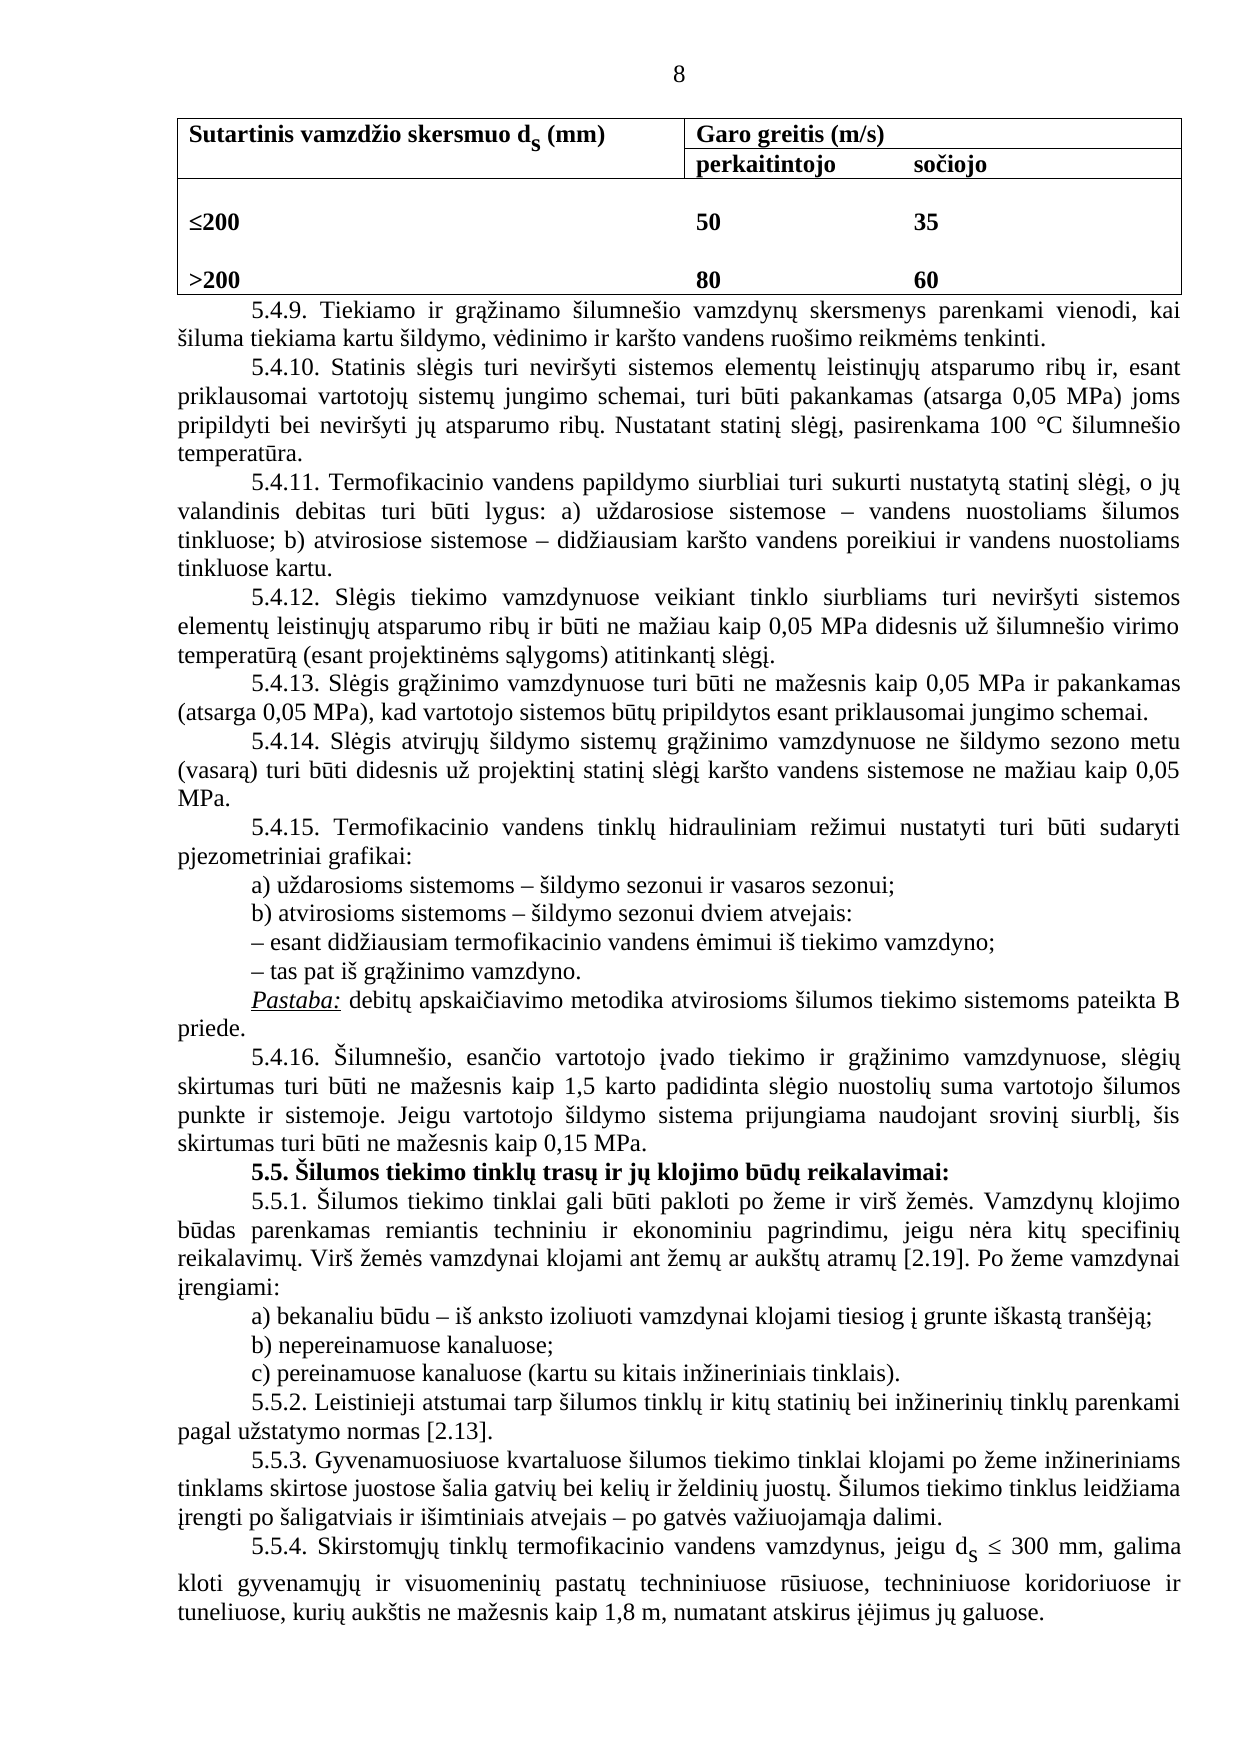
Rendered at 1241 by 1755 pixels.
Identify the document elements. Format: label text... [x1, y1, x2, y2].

text a) bekanaliu būdu – iš anksto izoliuoti vamzdynai klojami tiesiog į grunte iškastą tranšėją; [177, 1301, 1181, 1330]
table_header Sutartinis vamzdžio skersmuo ds (mm) [178, 119, 684, 178]
table_cell [178, 236, 684, 265]
table_cell sočiojo [902, 149, 1181, 178]
text a) uždarosioms sistemoms – šildymo sezonui ir vasaros sezonui; [177, 870, 1181, 898]
text 5.4.15. Termofikacinio vandens tinklų hidrauliniam režimui nustatyti turi būti sudaryti pjezometriniai grafikai: [177, 812, 1181, 870]
text 5.4.16. Šilumnešio, esančio vartotojo įvado tiekimo ir grąžinimo vamzdynuose, slėgių skirtumas turi būti ne mažesnis kaip 1,5 karto padidinta slėgio nuostolių suma vartotojo šilumos punkte ir sistemoje. Jeigu vartotojo šildymo sistema prijungiama naudojant srovinį siurblį, šis skirtumas turi būti ne mažesnis kaip 0,15 MPa. [177, 1042, 1181, 1157]
text 5.4.10. Statinis slėgis turi neviršyti sistemos elementų leistinųjų atsparumo ribų ir, esant priklausomai vartotojų sistemų jungimo schemai, turi būti pakankamas (atsarga 0,05 MPa) joms pripildyti bei neviršyti jų atsparumo ribų. Nustatant statinį slėgį, pasirenkama 100 °C šilumnešio temperatūra. [177, 352, 1181, 467]
table_cell [685, 179, 902, 207]
text 5.5.2. Leistinieji atstumai tarp šilumos tinklų ir kitų statinių bei inžinerinių tinklų parenkami pagal užstatymo normas [2.13]. [177, 1387, 1181, 1445]
table_cell [178, 179, 684, 207]
text c) pereinamuose kanaluose (kartu su kitais inžineriniais tinklais). [177, 1358, 1181, 1387]
text 5.4.14. Slėgis atvirųjų šildymo sistemų grąžinimo vamzdynuose ne šildymo sezono metu (vasarą) turi būti didesnis už projektinį statinį slėgį karšto vandens sistemose ne mažiau kaip 0,05 MPa. [177, 726, 1181, 812]
text 5.5.1. Šilumos tiekimo tinklai gali būti pakloti po žeme ir virš žemės. Vamzdynų klojimo būdas parenkamas remiantis techniniu ir ekonominiu pagrindimu, jeigu nėra kitų specifinių reikalavimų. Virš žemės vamzdynai klojami ant žemų ar aukštų atramų [2.19]. Po žeme vamzdynai įrengiami: [177, 1186, 1181, 1301]
table_cell [685, 236, 902, 265]
text 5.5. Šilumos tiekimo tinklų trasų ir jų klojimo būdų reikalavimai: [177, 1157, 1181, 1186]
table_cell ≤200 [178, 208, 684, 236]
text 5.5.4. Skirstomųjų tinklų termofikacinio vandens vamzdynus, jeigu ds ≤ 300 mm, galima kloti gyvenamųjų ir visuomeninių pastatų techniniuose rūsiuose, techniniuose koridoriuose ir tuneliuose, kurių aukštis ne mažesnis kaip 1,8 m, numatant atskirus įėjimus jų galuose. [177, 1531, 1181, 1626]
text 5.4.11. Termofikacinio vandens papildymo siurbliai turi sukurti nustatytą statinį slėgį, o jų valandinis debitas turi būti lygus: a) uždarosiose sistemose – vandens nuostoliams šilumos tinkluose; b) atvirosiose sistemose – didžiausiam karšto vandens poreikiui ir vandens nuostoliams tinkluose kartu. [177, 467, 1181, 582]
table_cell 50 [685, 208, 902, 236]
table_cell 80 [685, 265, 902, 294]
text b) atvirosioms sistemoms – šildymo sezonui dviem atvejais: [177, 898, 1181, 927]
table_cell [902, 236, 1181, 265]
text 5.4.12. Slėgis tiekimo vamzdynuose veikiant tinklo siurbliams turi neviršyti sistemos elementų leistinųjų atsparumo ribų ir būti ne mažiau kaip 0,05 MPa didesnis už šilumnešio virimo temperatūrą (esant projektinėms sąlygoms) atitinkantį slėgį. [177, 582, 1181, 668]
text 5.5.3. Gyvenamuosiuose kvartaluose šilumos tiekimo tinklai klojami po žeme inžineriniams tinklams skirtose juostose šalia gatvių bei kelių ir želdinių juostų. Šilumos tiekimo tinklus leidžiama įrengti po šaligatviais ir išimtiniais atvejais – po gatvės važiuojamąja dalimi. [177, 1445, 1181, 1531]
text – tas pat iš grąžinimo vamzdyno. [177, 956, 1181, 985]
text – esant didžiausiam termofikacinio vandens ėmimui iš tiekimo vamzdyno; [177, 927, 1181, 956]
table_cell 35 [902, 208, 1181, 236]
table_header Garo greitis (m/s) [685, 119, 1181, 148]
text b) nepereinamuose kanaluose; [177, 1330, 1181, 1358]
table_cell 60 [902, 265, 1181, 294]
text 5.4.9. Tiekiamo ir grąžinamo šilumnešio vamzdynų skersmenys parenkami vienodi, kai šiluma tiekiama kartu šildymo, vėdinimo ir karšto vandens ruošimo reikmėms tenkinti. [177, 295, 1181, 352]
text 5.4.13. Slėgis grąžinimo vamzdynuose turi būti ne mažesnis kaip 0,05 MPa ir pakankamas (atsarga 0,05 MPa), kad vartotojo sistemos būtų pripildytos esant priklausomai jungimo schemai. [177, 668, 1181, 726]
text Pastaba: debitų apskaičiavimo metodika atvirosioms šilumos tiekimo sistemoms pateikta B priede. [177, 985, 1181, 1042]
table_cell >200 [178, 265, 684, 294]
table_cell perkaitintojo [685, 149, 902, 178]
table_cell [902, 179, 1181, 207]
